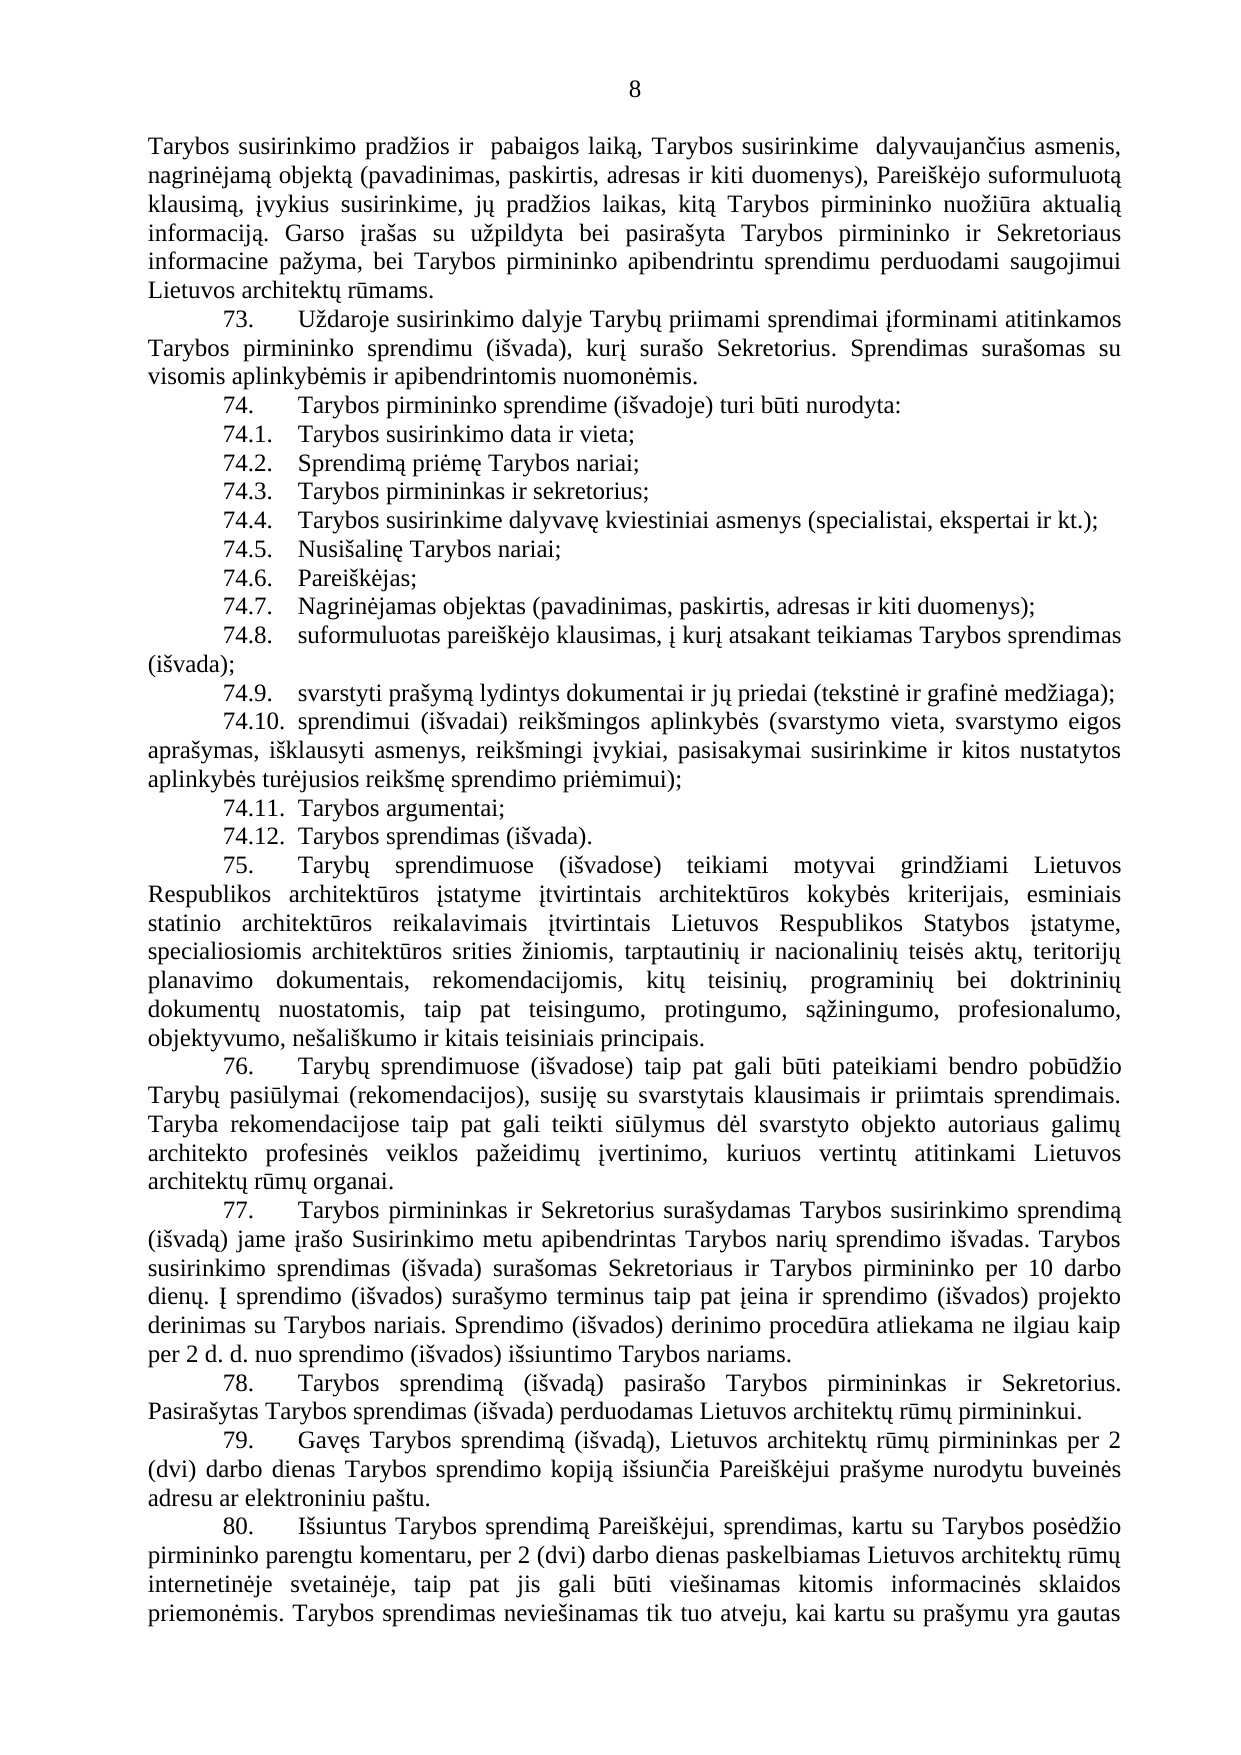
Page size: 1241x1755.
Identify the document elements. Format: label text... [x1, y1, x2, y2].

text 74.2. Sprendimą priėmę Tarybos nariai; [148, 448, 1122, 476]
text 77. Tarybos pirmininkas ir Sekretorius surašydamas Tarybos susirinkimo sprendimą (išvadą) jame įrašo Susirinkimo metu apibendrintas Tarybos narių sprendimo išvadas. Tarybos susirinkimo sprendimas (išvada) surašomas Sekretoriaus ir Tarybos pirmininko per 10 darbo dienų. Į sprendimo (išvados) surašymo terminus taip pat įeina ir sprendimo (išvados) projekto derinimas su Tarybos nariais. Sprendimo (išvados) derinimo procedūra atliekama ne ilgiau kaip per 2 d. d. nuo sprendimo (išvados) išsiuntimo Tarybos nariams. [148, 1195, 1122, 1368]
text 74.12. Tarybos sprendimas (išvada). [148, 821, 1122, 850]
text 79. Gavęs Tarybos sprendimą (išvadą), Lietuvos architektų rūmų pirmininkas per 2 (dvi) darbo dienas Tarybos sprendimo kopiją išsiunčia Pareiškėjui prašyme nurodytu buveinės adresu ar elektroniniu paštu. [148, 1425, 1122, 1511]
text 74.10. sprendimui (išvadai) reikšmingos aplinkybės (svarstymo vieta, svarstymo eigos aprašymas, išklausyti asmenys, reikšmingi įvykiai, pasisakymai susirinkime ir kitos nustatytos aplinkybės turėjusios reikšmę sprendimo priėmimui); [148, 706, 1122, 793]
text 76. Tarybų sprendimuose (išvadose) taip pat gali būti pateikiami bendro pobūdžio Tarybų pasiūlymai (rekomendacijos), susiję su svarstytais klausimais ir priimtais sprendimais. Taryba rekomendacijose taip pat gali teikti siūlymus dėl svarstyto objekto autoriaus galimų architekto profesinės veiklos pažeidimų įvertinimo, kuriuos vertintų atitinkami Lietuvos architektų rūmų organai. [148, 1051, 1122, 1195]
text 74.1. Tarybos susirinkimo data ir vieta; [148, 419, 1122, 448]
text 74.11. Tarybos argumentai; [148, 793, 1122, 821]
text 74.8. suformuluotas pareiškėjo klausimas, į kurį atsakant teikiamas Tarybos sprendimas (išvada); [148, 620, 1122, 678]
text 74.7. Nagrinėjamas objektas (pavadinimas, paskirtis, adresas ir kiti duomenys); [148, 591, 1122, 620]
text 80. Išsiuntus Tarybos sprendimą Pareiškėjui, sprendimas, kartu su Tarybos posėdžio pirmininko parengtu komentaru, per 2 (dvi) darbo dienas paskelbiamas Lietuvos architektų rūmų internetinėje svetainėje, taip pat jis gali būti viešinamas kitomis informacinės sklaidos priemonėmis. Tarybos sprendimas neviešinamas tik tuo atveju, kai kartu su prašymu yra gautas [148, 1511, 1122, 1626]
text 74. Tarybos pirmininko sprendime (išvadoje) turi būti nurodyta: [148, 390, 1122, 419]
text 78. Tarybos sprendimą (išvadą) pasirašo Tarybos pirmininkas ir Sekretorius. Pasirašytas Tarybos sprendimas (išvada) perduodamas Lietuvos architektų rūmų pirmininkui. [148, 1368, 1122, 1425]
text 74.6. Pareiškėjas; [148, 563, 1122, 591]
text 74.9. svarstyti prašymą lydintys dokumentai ir jų priedai (tekstinė ir grafinė medžiaga); [148, 678, 1122, 706]
text 74.4. Tarybos susirinkime dalyvavę kviestiniai asmenys (specialistai, ekspertai ir kt.); [148, 505, 1122, 534]
text 75. Tarybų sprendimuose (išvadose) teikiami motyvai grindžiami Lietuvos Respublikos architektūros įstatyme įtvirtintais architektūros kokybės kriterijais, esminiais statinio architektūros reikalavimais įtvirtintais Lietuvos Respublikos Statybos įstatyme, specialiosiomis architektūros srities žiniomis, tarptautinių ir nacionalinių teisės aktų, teritorijų planavimo dokumentais, rekomendacijomis, kitų teisinių, programinių bei doktrininių dokumentų nuostatomis, taip pat teisingumo, protingumo, sąžiningumo, profesionalumo, objektyvumo, nešališkumo ir kitais teisiniais principais. [148, 850, 1122, 1051]
text 73. Uždaroje susirinkimo dalyje Tarybų priimami sprendimai įforminami atitinkamos Tarybos pirmininko sprendimu (išvada), kurį surašo Sekretorius. Sprendimas surašomas su visomis aplinkybėmis ir apibendrintomis nuomonėmis. [148, 304, 1122, 390]
text 74.3. Tarybos pirmininkas ir sekretorius; [148, 476, 1122, 505]
text Tarybos susirinkimo pradžios ir pabaigos laiką, Tarybos susirinkime dalyvaujančius asmenis, nagrinėjamą objektą (pavadinimas, paskirtis, adresas ir kiti duomenys), Pareiškėjo suformuluotą klausimą, įvykius susirinkime, jų pradžios laikas, kitą Tarybos pirmininko nuožiūra aktualią informaciją. Garso įrašas su užpildyta bei pasirašyta Tarybos pirmininko ir Sekretoriaus informacine pažyma, bei Tarybos pirmininko apibendrintu sprendimu perduodami saugojimui Lietuvos architektų rūmams. [148, 131, 1122, 304]
text 74.5. Nusišalinę Tarybos nariai; [148, 534, 1122, 563]
